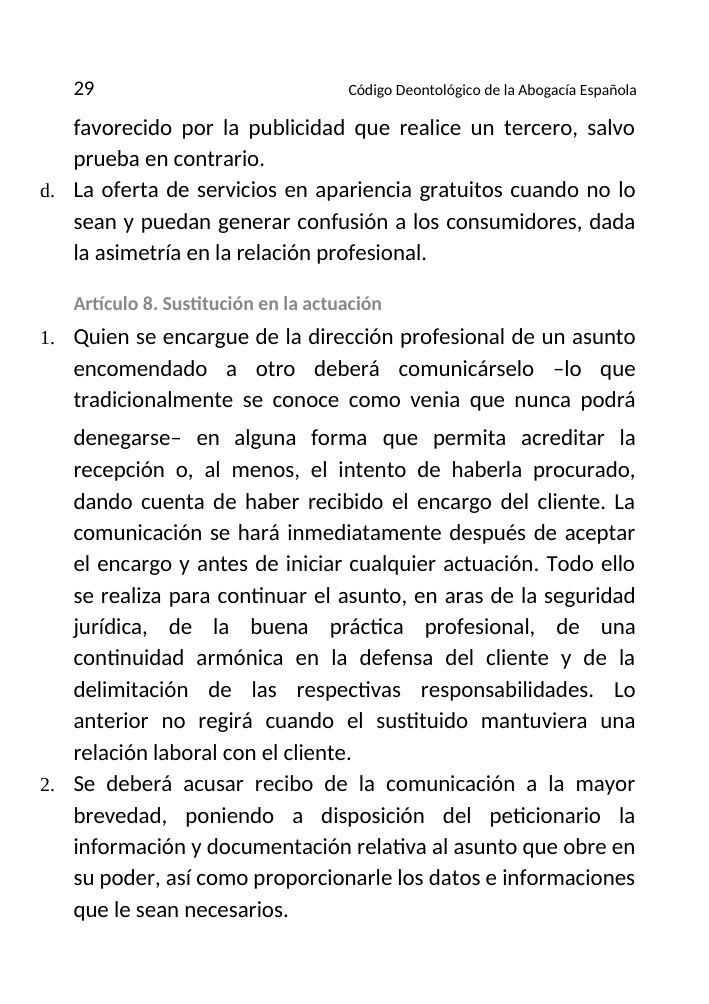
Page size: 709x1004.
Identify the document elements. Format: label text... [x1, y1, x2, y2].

list Se deberá acusar recibo de la comunicación a la mayor brevedad, poniendo a disposición del peticionario la información y documentación relativa al asunto que obre en su poder, así como proporcionarle los datos e informaciones que le sean necesarios. [40, 769, 636, 923]
list La oferta de servicios en apariencia gratuitos cuando no lo sean y puedan generar confusión a los consumidores, dada la asimetría en la relación profesional. [40, 176, 636, 266]
subtitle Artículo 8. Sustitución en la actuación [73, 292, 637, 316]
list Quien se encargue de la dirección profesional de un asunto encomendado a otro deberá comunicárselo –lo que tradicionalmente se conoce como venia que nunca podrá denegarse– en alguna forma que permita acreditar la recepción o, al menos, el intento de haberla procurado, dando cuenta de haber recibido el encargo del cliente. La comunicación se hará inmediatamente después de aceptar el encargo y antes de iniciar cualquier actuación. Todo ello se realiza para continuar el asunto, en aras de la seguridad jurídica, de la buena práctica profesional, de una continuidad armónica en la defensa del cliente y de la delimitación de las respectivas responsabilidades. Lo anterior no regirá cuando el sustituido mantuviera una relación laboral con el cliente. [40, 322, 636, 766]
list favorecido por la publicidad que realice un tercero, salvo prueba en contrario. [40, 113, 636, 172]
